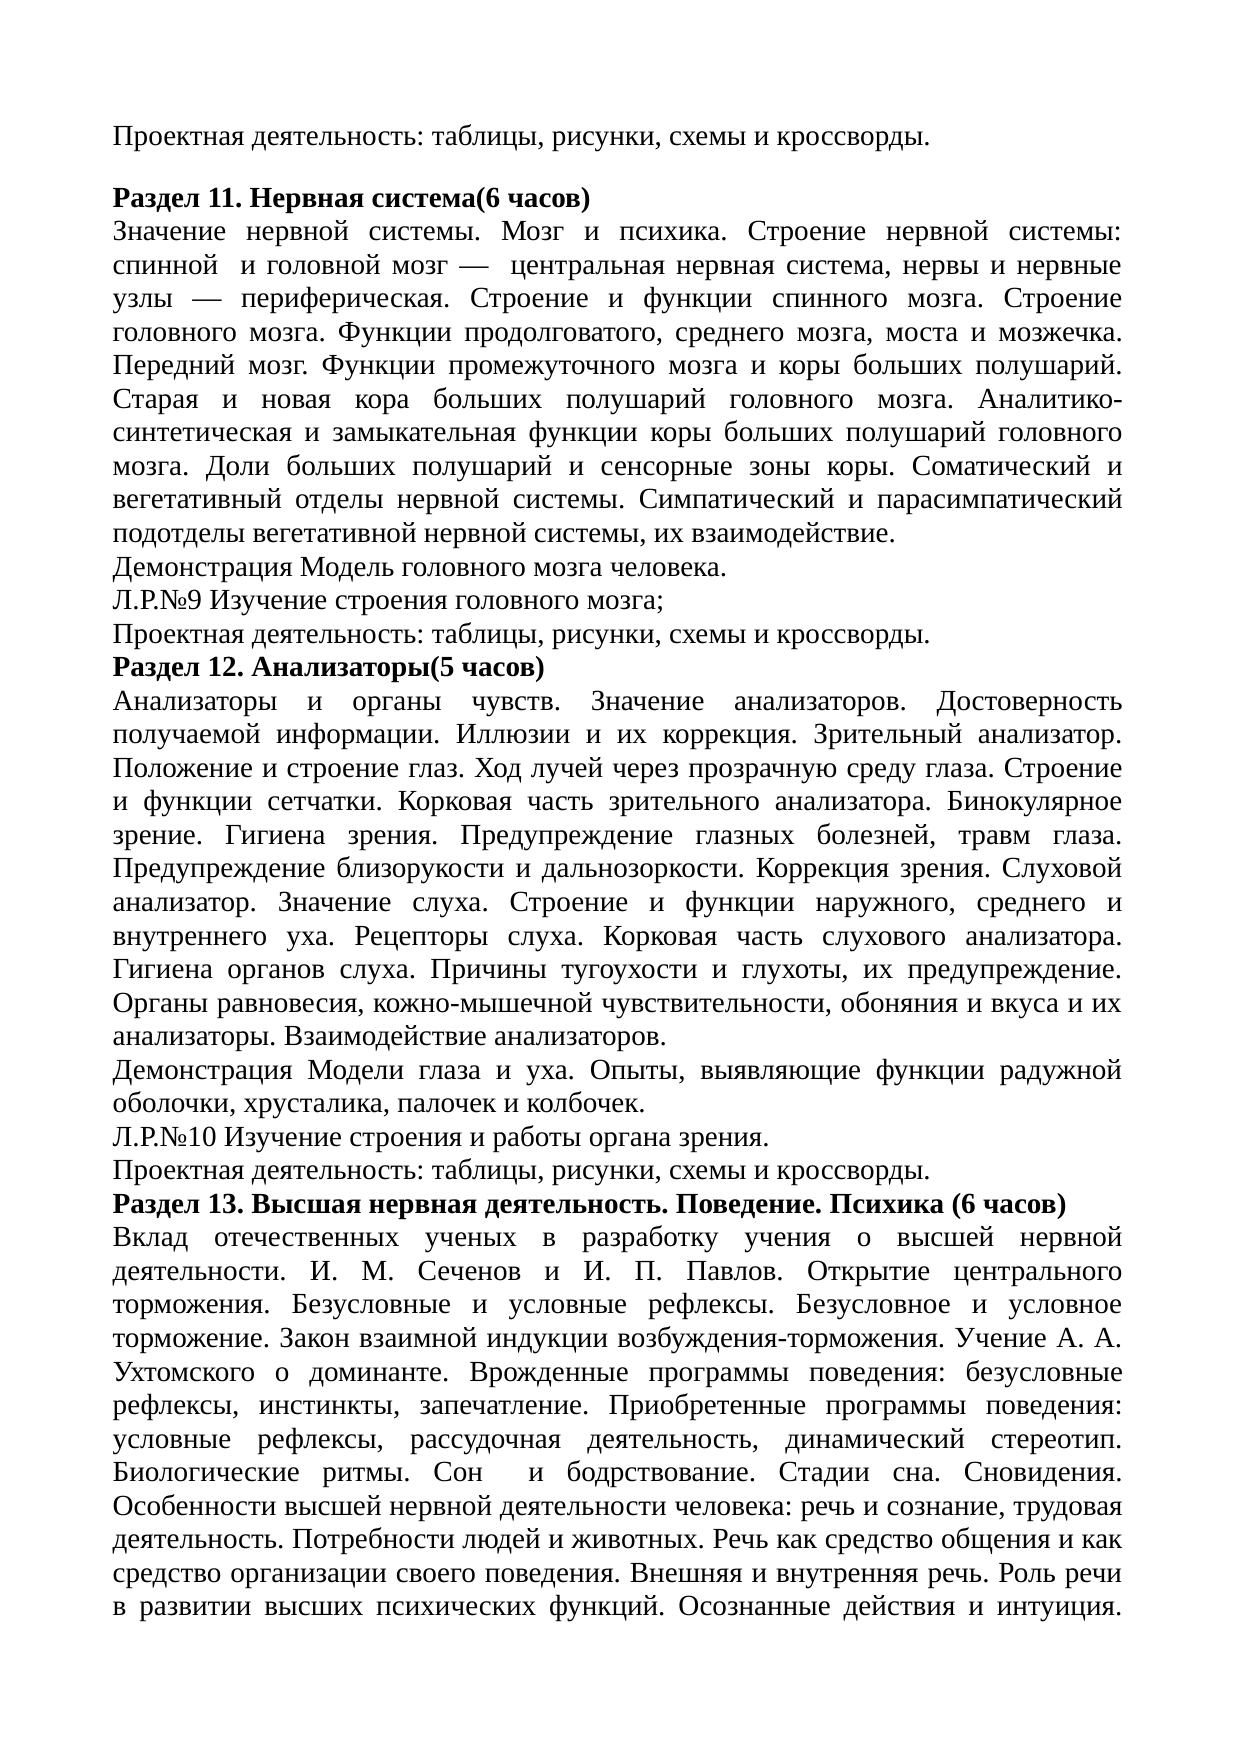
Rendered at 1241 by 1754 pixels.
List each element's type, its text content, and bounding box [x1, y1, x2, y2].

text Раздел 11. Нервная система(6 часов) [112, 180, 1123, 213]
text Демонстрация Модели глаза и уха. Опыты, выявляющие функции радужной оболочки, хрусталика, палочек и колбочек. [112, 1052, 1123, 1119]
text Значение нервной системы. Мозг и психика. Строение нервной системы: спинной и головной мозг — центральная нервная система, нервы и нервные узлы — периферическая. Строение и функции спинного мозга. Строение головного мозга. Функции продолговатого, среднего мозга, моста и мозжечка. Передний мозг. Функции промежуточного мозга и коры больших полушарий. Старая и новая кора больших полушарий головного мозга. Аналитико-синтетическая и замыкательная функции коры больших полушарий головного мозга. Доли больших полушарий и сенсорные зоны коры. Соматический и вегетативный отделы нервной системы. Симпатический и парасимпатический подотделы вегетативной нервной системы, их взаимодействие. [112, 213, 1123, 549]
text Анализаторы и органы чувств. Значение анализаторов. Достоверность получаемой информации. Иллюзии и их коррекция. Зрительный анализатор. Положение и строение глаз. Ход лучей через прозрачную среду глаза. Строение и функции сетчатки. Корковая часть зрительного анализатора. Бинокулярное зрение. Гигиена зрения. Предупреждение глазных болезней, травм глаза. Предупреждение близорукости и дальнозоркости. Коррекция зрения. Слуховой анализатор. Значение слуха. Строение и функции наружного, среднего и внутреннего уха. Рецепторы слуха. Корковая часть слухового анализатора. Гигиена органов слуха. Причины тугоухости и глухоты, их предупреждение. Органы равновесия, кожно-мышечной чувствительности, обоняния и вкуса и их анализаторы. Взаимодействие анализаторов. [112, 683, 1123, 1052]
text Раздел 12. Анализаторы(5 часов) [112, 649, 1123, 683]
text Вклад отечественных ученых в разработку учения о высшей нервной деятельности. И. М. Сеченов и И. П. Павлов. Открытие центрального торможения. Безусловные и условные рефлексы. Безусловное и условное торможение. Закон взаимной индукции возбуждения-торможения. Учение А. А. Ухтомского о доминанте. Врожденные программы поведения: безусловные рефлексы, инстинкты, запечатление. Приобретенные программы поведения: условные рефлексы, рассудочная деятельность, динамический стереотип. Биологические ритмы. Сон и бодрствование. Стадии сна. Сновидения. Особенности высшей нервной деятельности человека: речь и сознание, трудовая деятельность. Потребности людей и животных. Речь как средство общения и как средство организации своего поведения. Внешняя и внутренняя речь. Роль речи в развитии высших психических функций. Осознанные действия и интуиция. [112, 1219, 1123, 1622]
text Л.Р.№9 Изучение строения головного мозга; [112, 582, 1123, 616]
text Раздел 13. Высшая нервная деятельность. Поведение. Психика (6 часов) [112, 1186, 1123, 1219]
text Проектная деятельность: таблицы, рисунки, схемы и кроссворды. [112, 1152, 1123, 1186]
text Л.Р.№10 Изучение строения и работы органа зрения. [112, 1119, 1123, 1152]
text Проектная деятельность: таблицы, рисунки, схемы и кроссворды. [112, 616, 1123, 649]
text Демонстрация Модель головного мозга человека. [112, 549, 1123, 582]
text Проектная деятельность: таблицы, рисунки, схемы и кроссворды. [112, 118, 1123, 152]
